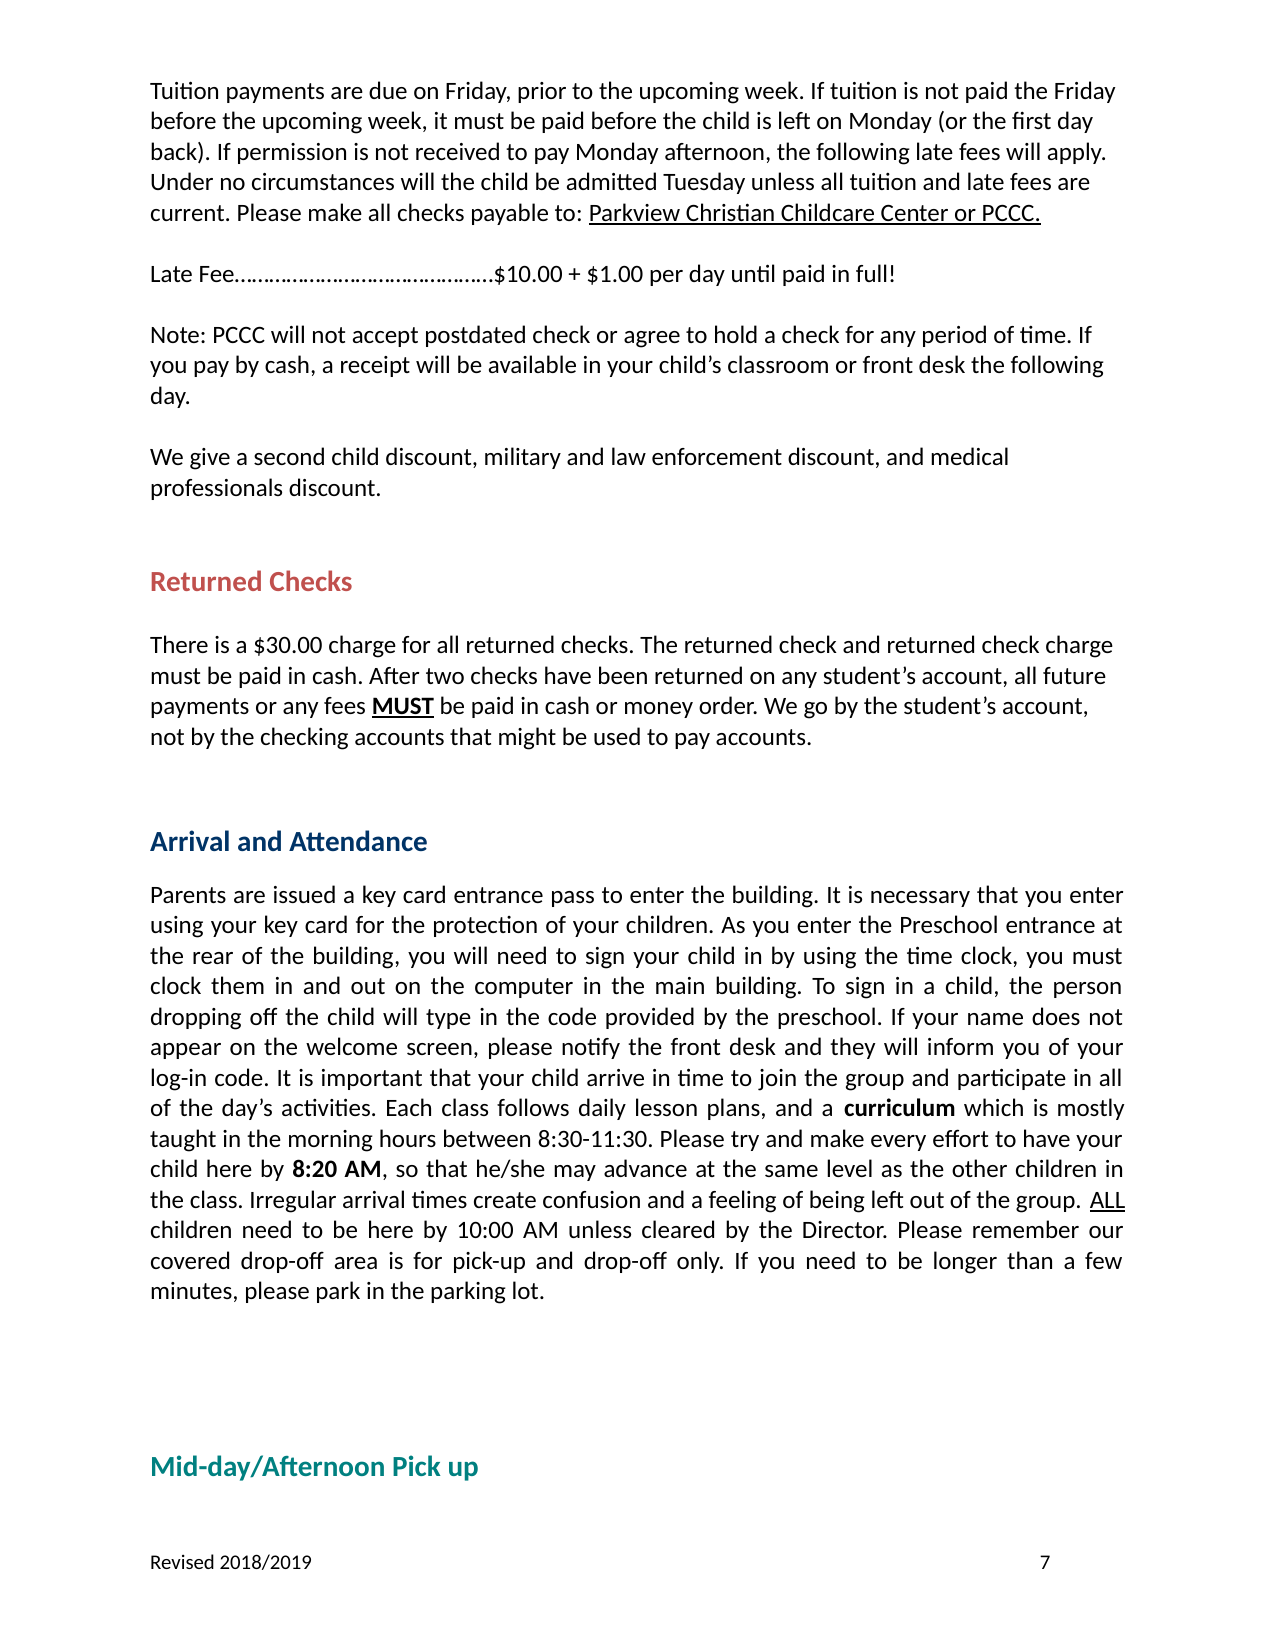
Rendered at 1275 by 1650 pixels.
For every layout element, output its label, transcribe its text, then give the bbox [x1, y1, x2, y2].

text There is a $30.00 charge for all returned checks. The returned check and returned check charge must be paid in cash. After two checks have been returned on any student’s account, all future payments or any fees MUST be paid in cash or money order. We go by the student’s account, not by the checking accounts that might be used to pay accounts. [150, 629, 1125, 752]
text Late Fee………………………………………$10.00 + $1.00 per day until paid in full! [150, 258, 1125, 289]
text Note: PCCC will not accept postdated check or agree to hold a check for any period of time. If you pay by cash, a receipt will be available in your child’s classroom or front desk the following day. [150, 319, 1125, 411]
text We give a second child discount, military and law enforcement discount, and medical professionals discount. [150, 441, 1125, 502]
text Returned Checks [150, 563, 1125, 599]
text Tuition payments are due on Friday, prior to the upcoming week. If tuition is not paid the Friday before the upcoming week, it must be paid before the child is left on Monday (or the first day back). If permission is not received to pay Monday afternoon, the following late fees will apply. Under no circumstances will the child be admitted Tuesday unless all tuition and late fees are current. Please make all checks payable to: Parkview Christian Childcare Center or PCCC. [150, 75, 1125, 228]
text Parents are issued a key card entrance pass to enter the building. It is necessary that you enter using your key card for the protection of your children. As you enter the Preschool entrance at the rear of the building, you will need to sign your child in by using the time clock, you must clock them in and out on the computer in the main building. To sign in a child, the person dropping off the child will type in the code provided by the preschool. If your name does not appear on the welcome screen, please notify the front desk and they will inform you of your log-in code. It is important that your child arrive in time to join the group and participate in all of the day’s activities. Each class follows daily lesson plans, and a curriculum which is mostly taught in the morning hours between 8:30-11:30. Please try and make every effort to have your child here by 8:20 AM, so that he/she may advance at the same level as the other children in the class. Irregular arrival times create confusion and a feeling of being left out of the group. ALL children need to be here by 10:00 AM unless cleared by the Director. Please remember our covered drop-off area is for pick-up and drop-off only. If you need to be longer than a few minutes, please park in the parking lot. [150, 879, 1125, 1306]
text Mid-day/Afternoon Pick up [150, 1448, 1125, 1484]
text Arrival and Attendance [150, 823, 1125, 858]
